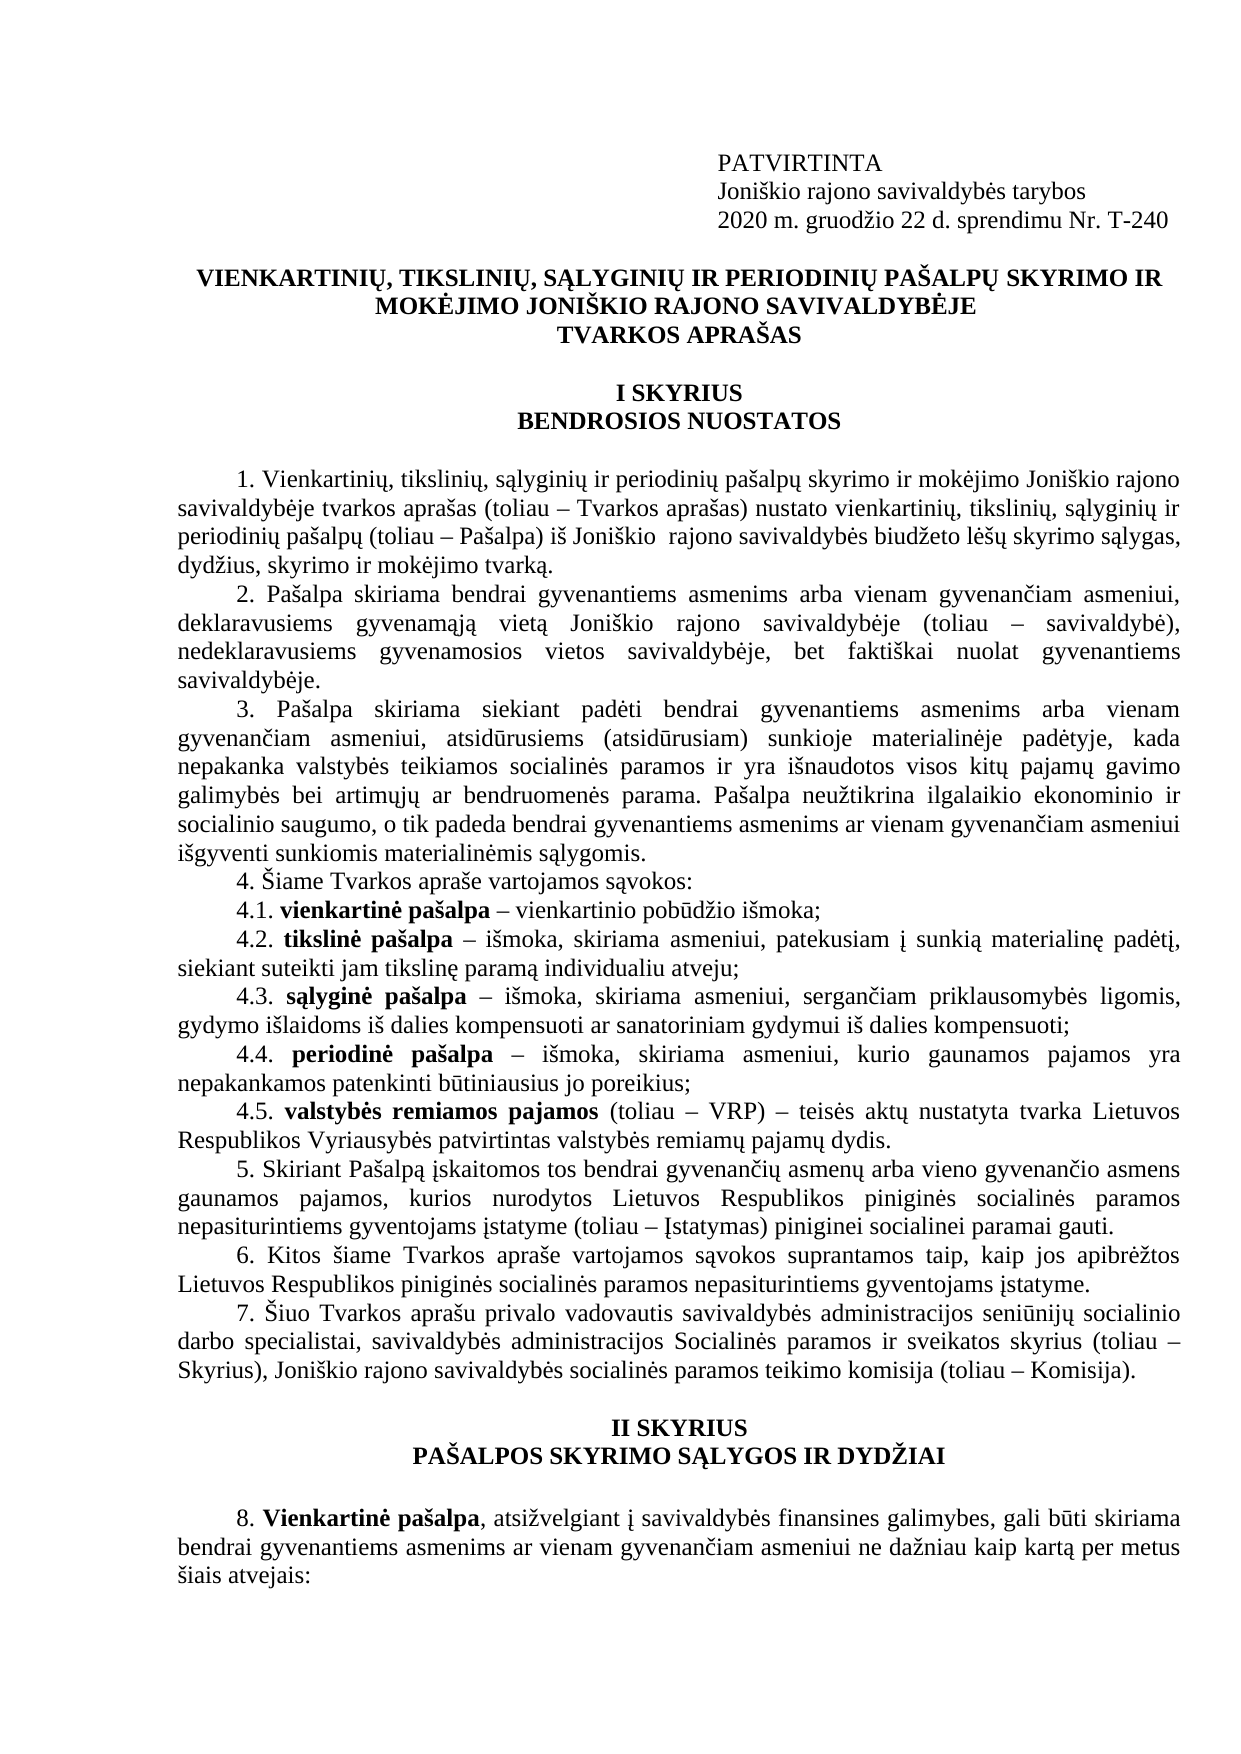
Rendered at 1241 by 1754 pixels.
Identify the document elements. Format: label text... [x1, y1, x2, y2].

text PAŠALPOS SKYRIMO SĄLYGOS IR DYDŽIAI [177, 1441, 1181, 1470]
text 5. Skiriant Pašalpą įskaitomos tos bendrai gyvenančių asmenų arba vieno gyvenančio asmens gaunamos pajamos, kurios nurodytos Lietuvos Respublikos piniginės socialinės paramos nepasiturintiems gyventojams įstatyme (toliau – Įstatymas) piniginei socialinei paramai gauti. [177, 1154, 1181, 1240]
text 7. Šiuo Tvarkos aprašu privalo vadovautis savivaldybės administracijos seniūnijų socialinio darbo specialistai, savivaldybės administracijos Socialinės paramos ir sveikatos skyrius (toliau – Skyrius), Joniškio rajono savivaldybės socialinės paramos teikimo komisija (toliau – Komisija). [177, 1298, 1181, 1384]
text I SKYRIUS [177, 378, 1181, 406]
text Joniškio rajono savivaldybės tarybos [582, 176, 1181, 205]
text 4.2. tikslinė pašalpa – išmoka, skiriama asmeniui, patekusiam į sunkią materialinę padėtį, siekiant suteikti jam tikslinę paramą individualiu atveju; [177, 924, 1181, 981]
text II SKYRIUS [177, 1413, 1181, 1441]
text 4. Šiame Tvarkos apraše vartojamos sąvokos: [177, 866, 1181, 895]
text 4.1. vienkartinė pašalpa – vienkartinio pobūdžio išmoka; [177, 895, 1181, 924]
text 8. Vienkartinė pašalpa, atsižvelgiant į savivaldybės finansines galimybes, gali būti skiriama bendrai gyvenantiems asmenims ar vienam gyvenančiam asmeniui ne dažniau kaip kartą per metus šiais atvejais: [177, 1503, 1181, 1589]
text 2020 m. gruodžio 22 d. sprendimu Nr. T-240 [582, 205, 1181, 234]
text 4.5. valstybės remiamos pajamos (toliau – VRP) – teisės aktų nustatyta tvarka Lietuvos Respublikos Vyriausybės patvirtintas valstybės remiamų pajamų dydis. [177, 1096, 1181, 1154]
text BENDROSIOS NUOSTATOS [177, 406, 1181, 435]
text 3. Pašalpa skiriama siekiant padėti bendrai gyvenantiems asmenims arba vienam gyvenančiam asmeniui, atsidūrusiems (atsidūrusiam) sunkioje materialinėje padėtyje, kada nepakanka valstybės teikiamos socialinės paramos ir yra išnaudotos visos kitų pajamų gavimo galimybės bei artimųjų ar bendruomenės parama. Pašalpa neužtikrina ilgalaikio ekonominio ir socialinio saugumo, o tik padeda bendrai gyvenantiems asmenims ar vienam gyvenančiam asmeniui išgyventi sunkiomis materialinėmis sąlygomis. [177, 694, 1181, 866]
text 4.3. sąlyginė pašalpa – išmoka, skiriama asmeniui, sergančiam priklausomybės ligomis, gydymo išlaidoms iš dalies kompensuoti ar sanatoriniam gydymui iš dalies kompensuoti; [177, 981, 1181, 1039]
text 2. Pašalpa skiriama bendrai gyvenantiems asmenims arba vienam gyvenančiam asmeniui, deklaravusiems gyvenamąją vietą Joniškio rajono savivaldybėje (toliau – savivaldybė), nedeklaravusiems gyvenamosios vietos savivaldybėje, bet faktiškai nuolat gyvenantiems savivaldybėje. [177, 579, 1181, 694]
text TVARKOS APRAŠAS [177, 320, 1181, 349]
text 4.4. periodinė pašalpa – išmoka, skiriama asmeniui, kurio gaunamos pajamos yra nepakankamos patenkinti būtiniausius jo poreikius; [177, 1039, 1181, 1096]
text 6. Kitos šiame Tvarkos apraše vartojamos sąvokos suprantamos taip, kaip jos apibrėžtos Lietuvos Respublikos piniginės socialinės paramos nepasiturintiems gyventojams įstatyme. [177, 1240, 1181, 1298]
text 1. Vienkartinių, tikslinių, sąlyginių ir periodinių pašalpų skyrimo ir mokėjimo Joniškio rajono savivaldybėje tvarkos aprašas (toliau – Tvarkos aprašas) nustato vienkartinių, tikslinių, sąlyginių ir periodinių pašalpų (toliau – Pašalpa) iš Joniškio rajono savivaldybės biudžeto lėšų skyrimo sąlygas, dydžius, skyrimo ir mokėjimo tvarką. [177, 464, 1181, 579]
text PATVIRTINTA [582, 148, 1181, 176]
text VIENKARTINIŲ, TIKSLINIŲ, SĄLYGINIŲ IR PERIODINIŲ PAŠALPŲ SKYRIMO IR MOKĖJIMO JONIŠKIO RAJONO SAVIVALDYBĖJE [177, 263, 1181, 320]
